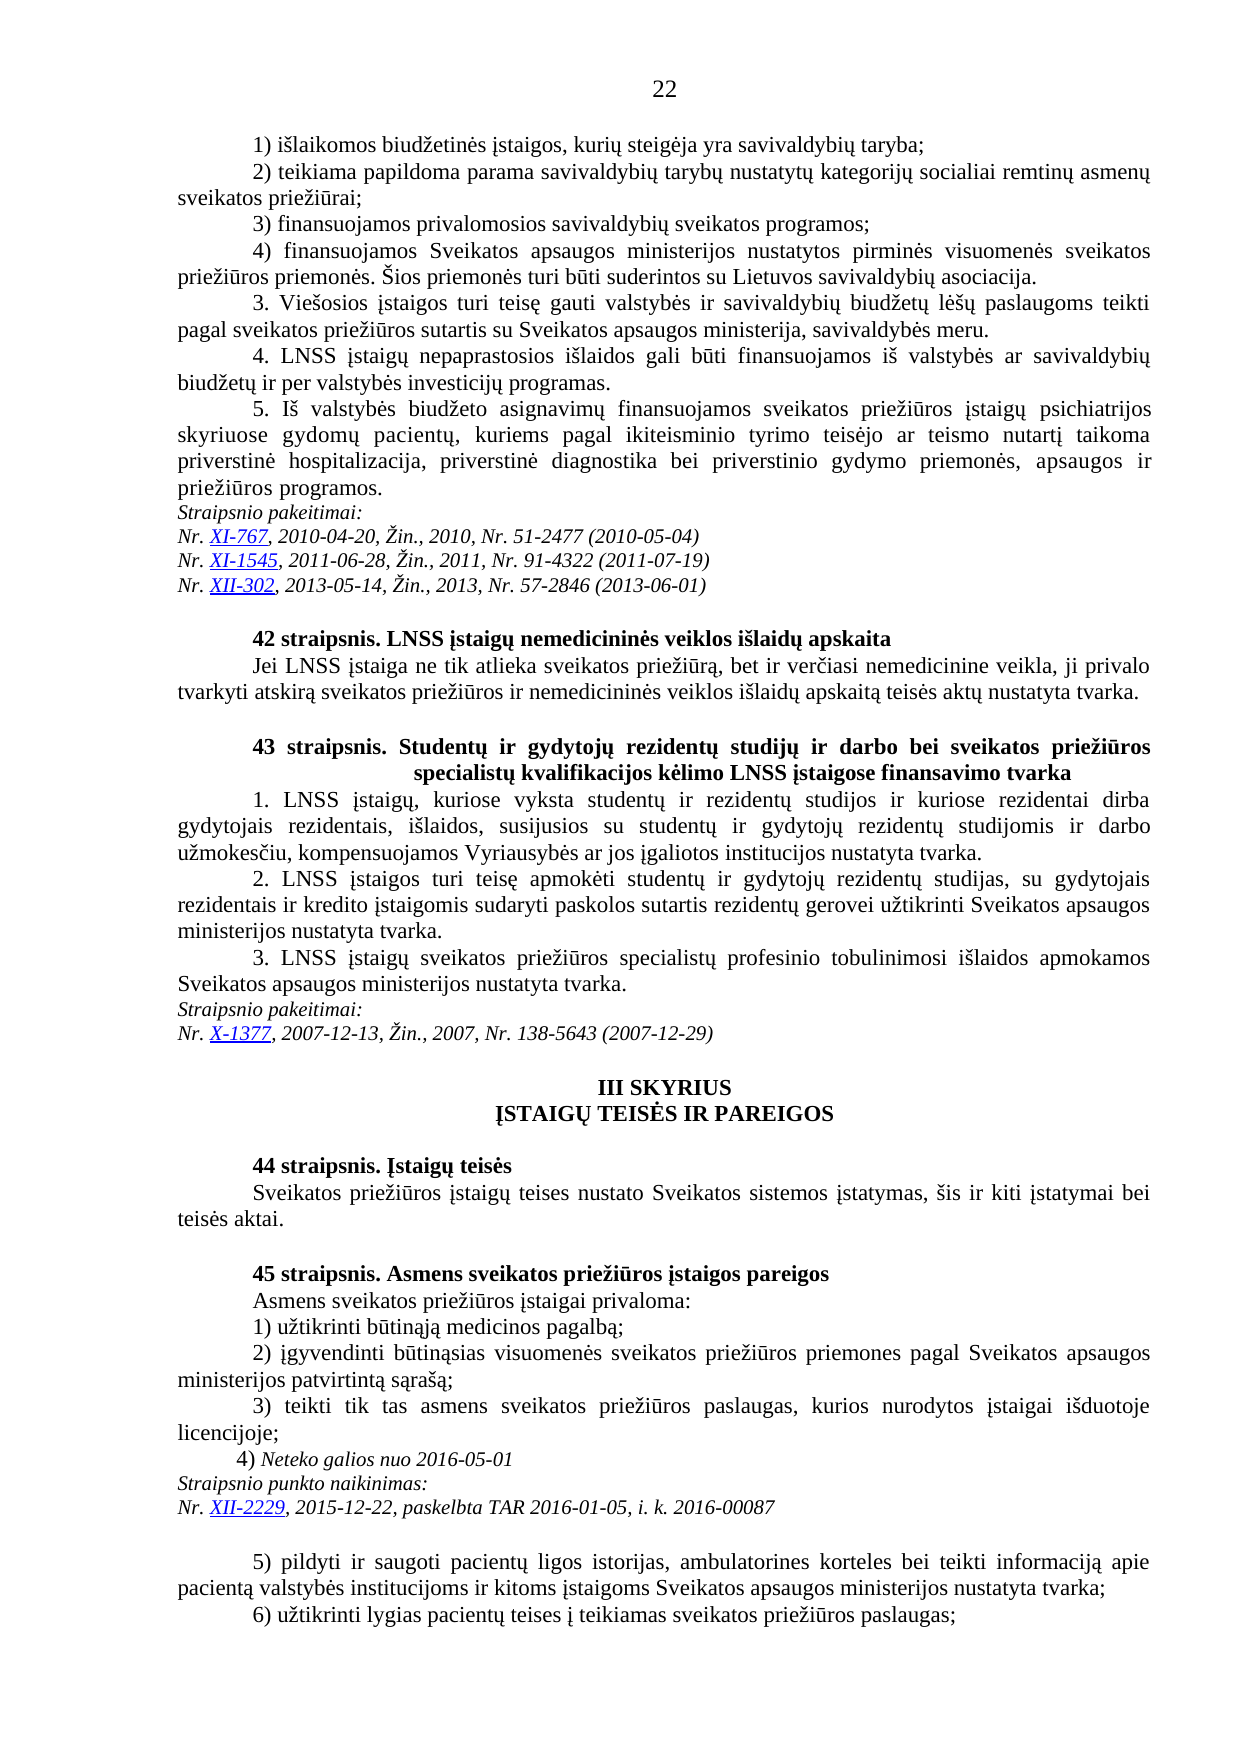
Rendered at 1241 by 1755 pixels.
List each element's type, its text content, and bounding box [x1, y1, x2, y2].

text 1. LNSS įstaigų, kuriose vyksta studentų ir rezidentų studijos ir kuriose rezidentai dirba gydytojais rezidentais, išlaidos, susijusios su studentų ir gydytojų rezidentų studijomis ir darbo užmokesčiu, kompensuojamos Vyriausybės ar jos įgaliotos institucijos nustatyta tvarka. [177, 786, 1152, 865]
text Nr. X-1377, 2007-12-13, Žin., 2007, Nr. 138-5643 (2007-12-29) [177, 1021, 1152, 1045]
text 2) įgyvendinti būtinąsias visuomenės sveikatos priežiūros priemones pagal Sveikatos apsaugos ministerijos patvirtintą sąrašą; [177, 1339, 1152, 1392]
text Sveikatos priežiūros įstaigų teises nustato Sveikatos sistemos įstatymas, šis ir kiti įstatymai bei teisės aktai. [177, 1179, 1152, 1232]
text 44 straipsnis. Įstaigų teisės [177, 1153, 1152, 1179]
text Nr. XII-2229, 2015-12-22, paskelbta TAR 2016-01-05, i. k. 2016-00087 [177, 1495, 1152, 1519]
text 3) teikti tik tas asmens sveikatos priežiūros paslaugas, kurios nurodytos įstaigai išduotoje licencijoje; [177, 1392, 1152, 1445]
text 2) teikiama papildoma parama savivaldybių tarybų nustatytų kategorijų socialiai remtinų asmenų sveikatos priežiūrai; [177, 158, 1152, 210]
text Nr. XII-302, 2013-05-14, Žin., 2013, Nr. 57-2846 (2013-06-01) [177, 572, 1152, 597]
text 4) Neteko galios nuo 2016-05-01 [177, 1445, 1152, 1471]
text 5. Iš valstybės biudžeto asignavimų finansuojamos sveikatos priežiūros įstaigų psichiatrijos skyriuose gydomų pacientų, kuriems pagal ikiteisminio tyrimo teisėjo ar teismo nutartį taikoma priverstinė hospitalizacija, priverstinė diagnostika bei priverstinio gydymo priemonės, apsaugos ir priežiūros programos. [177, 395, 1152, 500]
text 42 straipsnis. LNSS įstaigų nemedicininės veiklos išlaidų apskaita [177, 625, 1152, 652]
text Jei LNSS įstaiga ne tik atlieka sveikatos priežiūrą, bet ir verčiasi nemedicinine veikla, ji privalo tvarkyti atskirą sveikatos priežiūros ir nemedicininės veiklos išlaidų apskaitą teisės aktų nustatyta tvarka. [177, 652, 1152, 704]
text III skyrius [177, 1073, 1152, 1100]
text Straipsnio pakeitimai: [177, 500, 1152, 524]
text Nr. XI-1545, 2011-06-28, Žin., 2011, Nr. 91-4322 (2011-07-19) [177, 548, 1152, 572]
text 3. LNSS įstaigų sveikatos priežiūros specialistų profesinio tobulinimosi išlaidos apmokamos Sveikatos apsaugos ministerijos nustatyta tvarka. [177, 944, 1152, 997]
text 4) finansuojamos Sveikatos apsaugos ministerijos nustatytos pirminės visuomenės sveikatos priežiūros priemonės. Šios priemonės turi būti suderintos su Lietuvos savivaldybių asociacija. [177, 237, 1152, 289]
text 43 straipsnis. Studentų ir gydytojų rezidentų studijų ir darbo bei sveikatos priežiūros specialistų kvalifikacijos kėlimo LNSS įstaigose finansavimo tvarka [252, 733, 1152, 786]
text 2. LNSS įstaigos turi teisę apmokėti studentų ir gydytojų rezidentų studijas, su gydytojais rezidentais ir kredito įstaigomis sudaryti paskolos sutartis rezidentų gerovei užtikrinti Sveikatos apsaugos ministerijos nustatyta tvarka. [177, 865, 1152, 944]
text 1) išlaikomos biudžetinės įstaigos, kurių steigėja yra savivaldybių taryba; [177, 131, 1152, 158]
text 1) užtikrinti būtinąją medicinos pagalbą; [177, 1313, 1152, 1339]
text Nr. XI-767, 2010-04-20, Žin., 2010, Nr. 51-2477 (2010-05-04) [177, 524, 1152, 548]
text 45 straipsnis. Asmens sveikatos priežiūros įstaigos pareigos [177, 1260, 1152, 1287]
text Straipsnio punkto naikinimas: [177, 1471, 1152, 1495]
text 5) pildyti ir saugoti pacientų ligos istorijas, ambulatorines korteles bei teikti informaciją apie pacientą valstybės institucijoms ir kitoms įstaigoms Sveikatos apsaugos ministerijos nustatyta tvarka; [177, 1548, 1152, 1601]
text Straipsnio pakeitimai: [177, 997, 1152, 1021]
text 4. LNSS įstaigų nepaprastosios išlaidos gali būti finansuojamos iš valstybės ar savivaldybių biudžetų ir per valstybės investicijų programas. [177, 342, 1152, 395]
text Įstaigų teisės ir pareigos [177, 1100, 1152, 1126]
text 3. Viešosios įstaigos turi teisę gauti valstybės ir savivaldybių biudžetų lėšų paslaugoms teikti pagal sveikatos priežiūros sutartis su Sveikatos apsaugos ministerija, savivaldybės meru. [177, 289, 1152, 342]
text 3) finansuojamos privalomosios savivaldybių sveikatos programos; [177, 210, 1152, 237]
text 6) užtikrinti lygias pacientų teises į teikiamas sveikatos priežiūros paslaugas; [177, 1601, 1152, 1627]
text Asmens sveikatos priežiūros įstaigai privaloma: [177, 1287, 1152, 1313]
